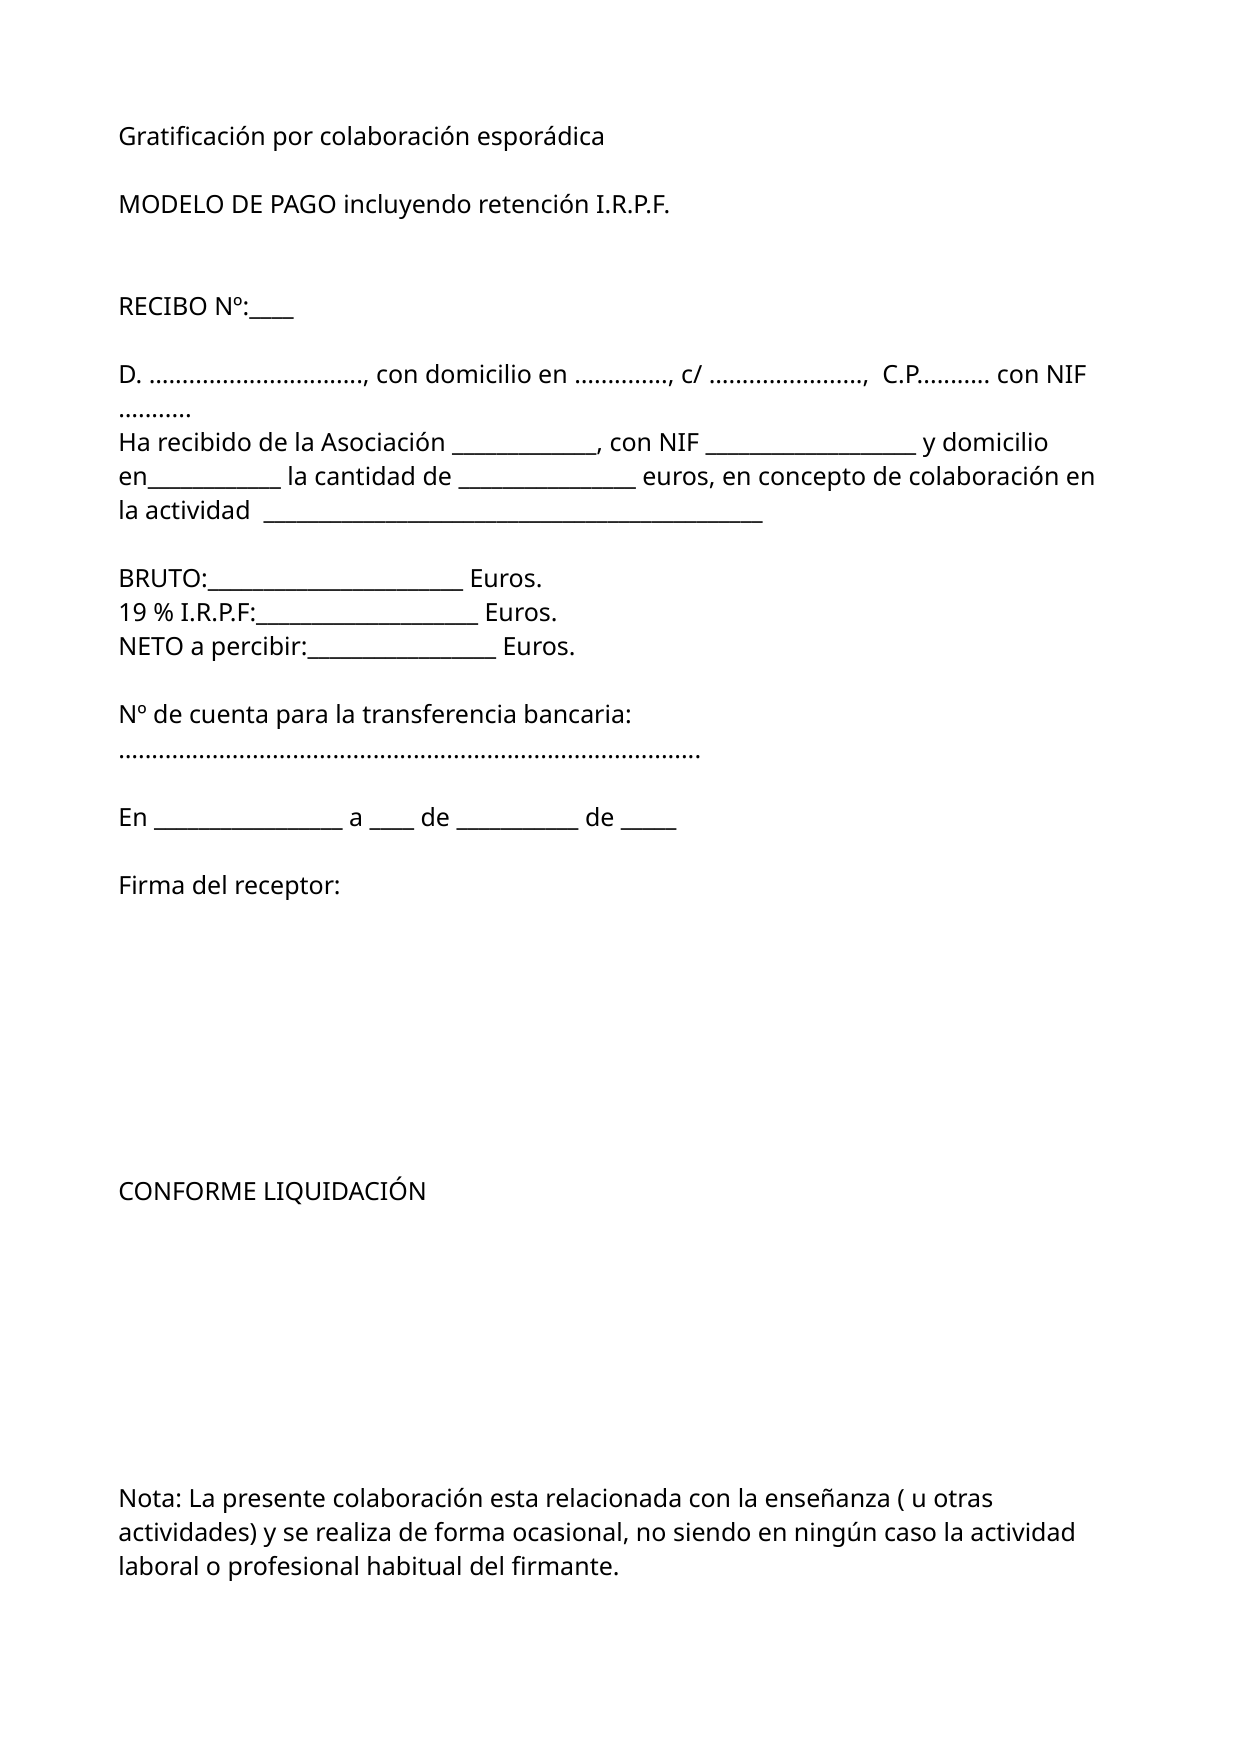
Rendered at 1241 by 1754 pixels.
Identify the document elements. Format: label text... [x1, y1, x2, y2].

text RECIBO Nº:____ [118, 288, 1122, 322]
text Firma del receptor: [118, 867, 1122, 902]
text Ha recibido de la Asociación _____________, con NIF ___________________ y domicilio [118, 425, 1122, 459]
text MODELO DE PAGO incluyendo retención I.R.P.F. [118, 186, 1122, 220]
text en____________ la cantidad de ________________ euros, en concepto de colaboración en la actividad _____________________________________________ [118, 459, 1122, 527]
text Nota: La presente colaboración esta relacionada con la enseñanza ( u otras actividades) y se realiza de forma ocasional, no siendo en ningún caso la actividad laboral o profesional habitual del firmante. [118, 1481, 1122, 1583]
text En _________________ a ____ de ___________ de _____ [118, 799, 1122, 833]
text D. …............................., con domicilio en …..........., c/ …...................., C.P........... con NIF …........ [118, 357, 1122, 425]
text CONFORME LIQUIDACIÓN [118, 1174, 1122, 1208]
text BRUTO:_______________________ Euros. [118, 561, 1122, 595]
text NETO a percibir:_________________ Euros. [118, 629, 1122, 663]
text Nº de cuenta para la transferencia bancaria: ….................................................................................... [118, 697, 1122, 765]
text 19 % I.R.P.F:____________________ Euros. [118, 595, 1122, 629]
text Gratificación por colaboración esporádica [118, 118, 1122, 152]
